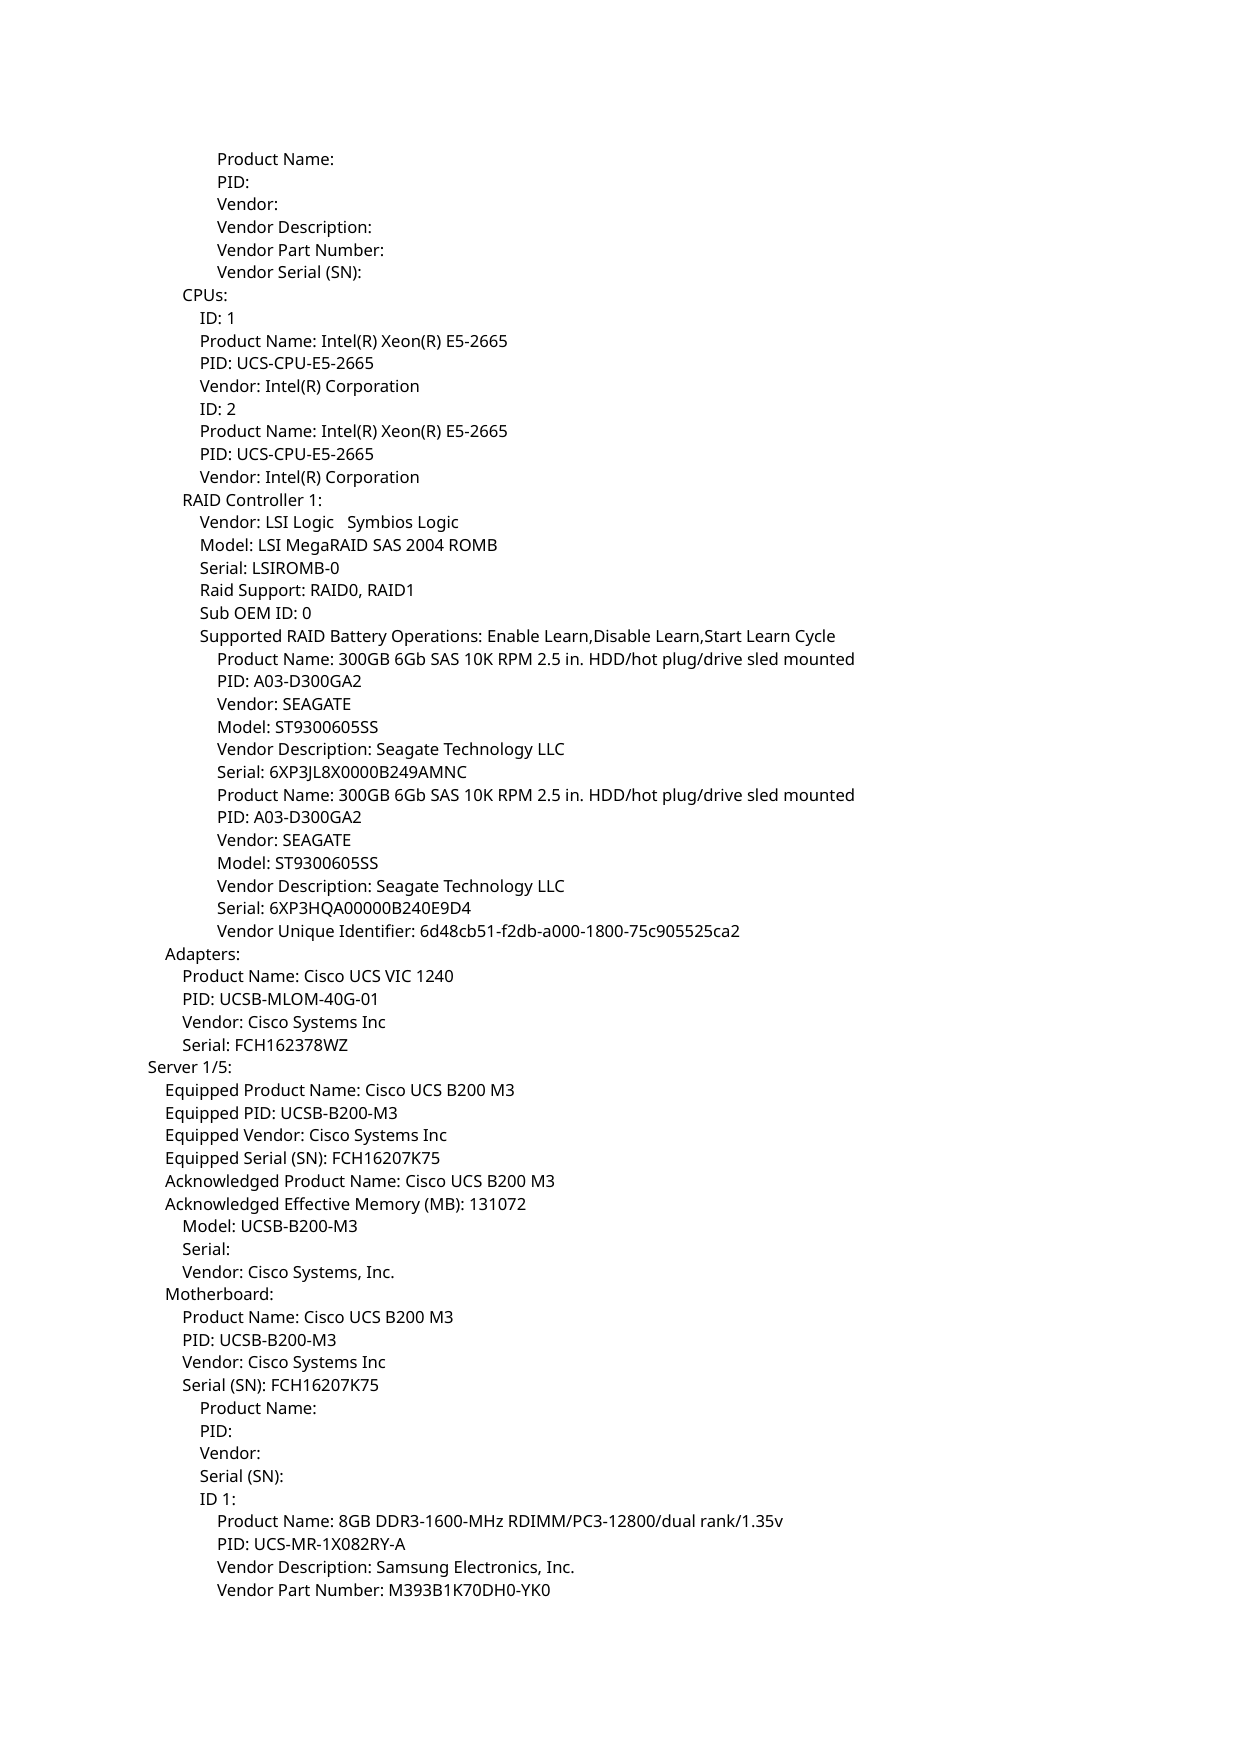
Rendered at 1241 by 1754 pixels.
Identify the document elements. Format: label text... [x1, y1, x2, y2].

text Vendor: Cisco Systems Inc [148, 1011, 1093, 1033]
text PID: [148, 1419, 1093, 1442]
text Vendor: [148, 193, 1093, 216]
text ID 1: [148, 1487, 1093, 1510]
text ID: 1 [148, 307, 1093, 329]
text Serial (SN): FCH16207K75 [148, 1374, 1093, 1397]
text Acknowledged Effective Memory (MB): 131072 [148, 1192, 1093, 1215]
text Equipped Product Name: Cisco UCS B200 M3 [148, 1079, 1093, 1101]
text Vendor: Intel(R) Corporation [148, 375, 1093, 397]
text Serial: [148, 1238, 1093, 1260]
text Serial (SN): [148, 1465, 1093, 1487]
text CPUs: [148, 284, 1093, 307]
text Vendor Description: Seagate Technology LLC [148, 738, 1093, 761]
text Vendor Serial (SN): [148, 261, 1093, 284]
text Vendor: Cisco Systems, Inc. [148, 1260, 1093, 1283]
text Adapters: [148, 942, 1093, 965]
text Model: ST9300605SS [148, 852, 1093, 874]
text Vendor Description: [148, 216, 1093, 238]
text Supported RAID Battery Operations: Enable Learn,Disable Learn,Start Learn Cycle [148, 624, 1093, 647]
text Serial: 6XP3JL8X0000B249AMNC [148, 761, 1093, 783]
text Vendor: Cisco Systems Inc [148, 1351, 1093, 1374]
text PID: UCSB-MLOM-40G-01 [148, 988, 1093, 1011]
text PID: UCS-CPU-E5-2665 [148, 443, 1093, 466]
text Serial: FCH162378WZ [148, 1033, 1093, 1056]
text Product Name: Cisco UCS B200 M3 [148, 1306, 1093, 1328]
text Vendor Part Number: [148, 238, 1093, 261]
text Motherboard: [148, 1283, 1093, 1306]
text Acknowledged Product Name: Cisco UCS B200 M3 [148, 1169, 1093, 1192]
text Vendor Part Number: M393B1K70DH0-YK0 [148, 1578, 1093, 1601]
text Vendor: Intel(R) Corporation [148, 466, 1093, 488]
text Vendor: SEAGATE [148, 829, 1093, 852]
text Equipped PID: UCSB-B200-M3 [148, 1101, 1093, 1124]
text Vendor Description: Seagate Technology LLC [148, 874, 1093, 897]
text PID: UCSB-B200-M3 [148, 1328, 1093, 1351]
text Product Name: [148, 1397, 1093, 1419]
text Product Name: Intel(R) Xeon(R) E5-2665 [148, 420, 1093, 443]
text PID: UCS-MR-1X082RY-A [148, 1533, 1093, 1556]
text PID: A03-D300GA2 [148, 670, 1093, 693]
text Vendor: [148, 1442, 1093, 1465]
text Equipped Serial (SN): FCH16207K75 [148, 1147, 1093, 1169]
text PID: [148, 170, 1093, 193]
text ID: 2 [148, 397, 1093, 420]
text Vendor: SEAGATE [148, 693, 1093, 715]
text Serial: 6XP3HQA00000B240E9D4 [148, 897, 1093, 920]
text Server 1/5: [148, 1056, 1093, 1079]
text Vendor Unique Identifier: 6d48cb51-f2db-a000-1800-75c905525ca2 [148, 920, 1093, 942]
text Vendor: LSI Logic Symbios Logic [148, 511, 1093, 534]
text Product Name: Cisco UCS VIC 1240 [148, 965, 1093, 988]
text Model: UCSB-B200-M3 [148, 1215, 1093, 1238]
text Model: ST9300605SS [148, 715, 1093, 738]
text Sub OEM ID: 0 [148, 602, 1093, 624]
text PID: A03-D300GA2 [148, 806, 1093, 829]
text Equipped Vendor: Cisco Systems Inc [148, 1124, 1093, 1147]
text RAID Controller 1: [148, 488, 1093, 511]
text Vendor Description: Samsung Electronics, Inc. [148, 1556, 1093, 1578]
text Product Name: 300GB 6Gb SAS 10K RPM 2.5 in. HDD/hot plug/drive sled mounted [148, 783, 1093, 806]
text Model: LSI MegaRAID SAS 2004 ROMB [148, 534, 1093, 556]
text Product Name: Intel(R) Xeon(R) E5-2665 [148, 329, 1093, 352]
text PID: UCS-CPU-E5-2665 [148, 352, 1093, 375]
text Product Name: 300GB 6Gb SAS 10K RPM 2.5 in. HDD/hot plug/drive sled mounted [148, 647, 1093, 670]
text Product Name: 8GB DDR3-1600-MHz RDIMM/PC3-12800/dual rank/1.35v [148, 1510, 1093, 1533]
text Raid Support: RAID0, RAID1 [148, 579, 1093, 602]
text Serial: LSIROMB-0 [148, 556, 1093, 579]
text Product Name: [148, 148, 1093, 170]
